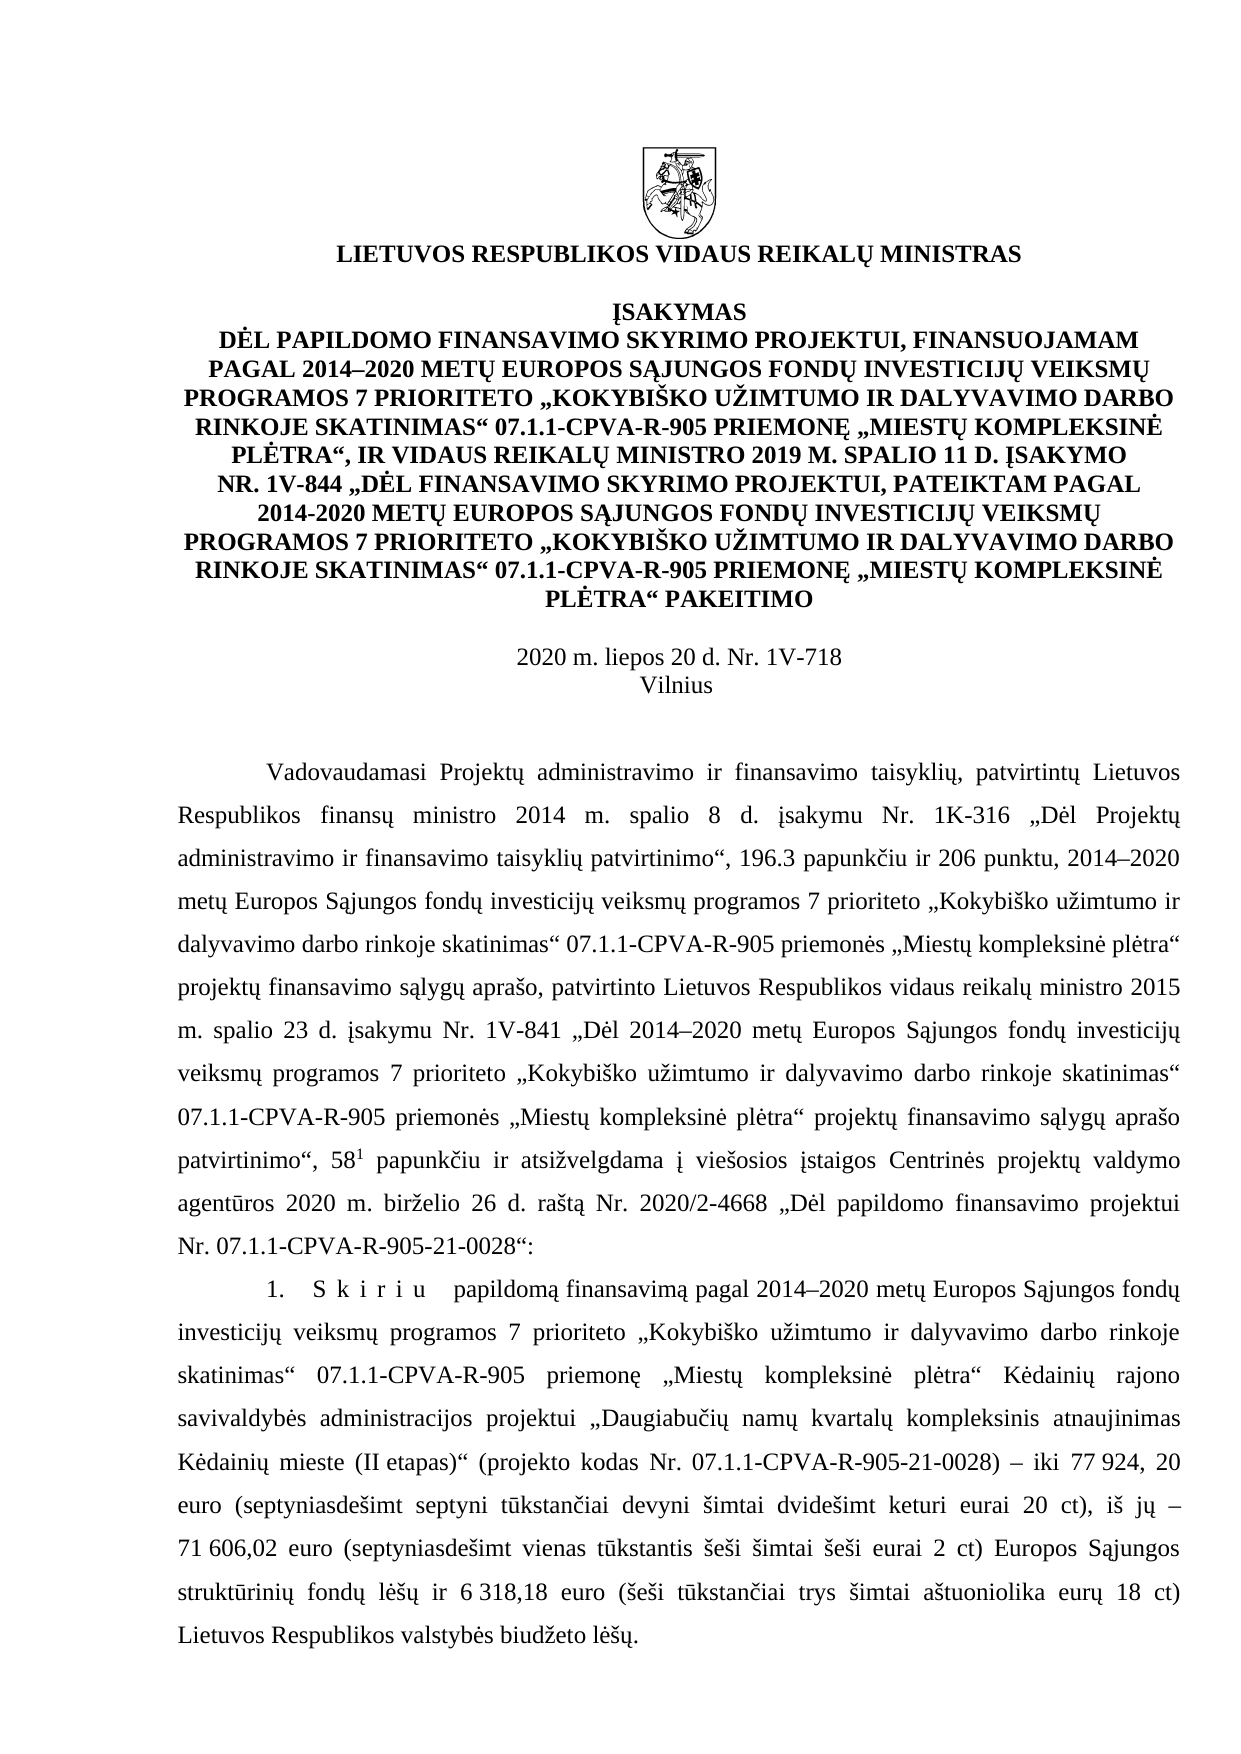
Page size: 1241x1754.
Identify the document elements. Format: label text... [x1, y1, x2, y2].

text Vadovaudamasi Projektų administravimo ir finansavimo taisyklių, patvirtintų Lietuvos Respublikos finansų ministro 2014 m. spalio 8 d. įsakymu Nr. 1K-316 „Dėl Projektų administravimo ir finansavimo taisyklių patvirtinimo“, 196.3 papunkčiu ir 206 punktu, 2014–2020 metų Europos Sąjungos fondų investicijų veiksmų programos 7 prioriteto „Kokybiško užimtumo ir dalyvavimo darbo rinkoje skatinimas“ 07.1.1-CPVA-R-905 priemonės „Miestų kompleksinė plėtra“ projektų finansavimo sąlygų aprašo, patvirtinto Lietuvos Respublikos vidaus reikalų ministro 2015 m. spalio 23 d. įsakymu Nr. 1V-841 „Dėl 2014–2020 metų Europos Sąjungos fondų investicijų veiksmų programos 7 prioriteto „Kokybiško užimtumo ir dalyvavimo darbo rinkoje skatinimas“ 07.1.1-CPVA-R-905 priemonės „Miestų kompleksinė plėtra“ projektų finansavimo sąlygų aprašo patvirtinimo“, 581 papunkčiu ir atsižvelgdama į viešosios įstaigos Centrinės projektų valdymo agentūros 2020 m. birželio 26 d. raštą Nr. 2020/2-4668 „Dėl papildomo finansavimo projektui Nr. 07.1.1-CPVA-R-905-21-0028“: [177, 757, 1181, 1260]
text 1. Skiriu papildomą finansavimą pagal 2014–2020 metų Europos Sąjungos fondų investicijų veiksmų programos 7 prioriteto „Kokybiško užimtumo ir dalyvavimo darbo rinkoje skatinimas“ 07.1.1-CPVA-R-905 priemonę „Miestų kompleksinė plėtra“ Kėdainių rajono savivaldybės administracijos projektui „Daugiabučių namų kvartalų kompleksinis atnaujinimas Kėdainių mieste (II etapas)“ (projekto kodas Nr. 07.1.1-CPVA-R-905-21-0028) – iki 77 924, 20 euro (septyniasdešimt septyni tūkstančiai devyni šimtai dvidešimt keturi eurai 20 ct), iš jų – 71 606,02 euro (septyniasdešimt vienas tūkstantis šeši šimtai šeši eurai 2 ct) Europos Sąjungos struktūrinių fondų lėšų ir 6 318,18 euro (šeši tūkstančiai trys šimtai aštuoniolika eurų 18 ct) Lietuvos Respublikos valstybės biudžeto lėšų. [177, 1274, 1181, 1648]
text 2020 m. liepos 20 d. Nr. 1V-718 [177, 642, 1181, 670]
text LIETUVOS RESPUBLIKOS VIDAUS REIKALŲ MINISTRAS [177, 239, 1181, 268]
text Vilnius [177, 670, 1181, 699]
text DĖL PAPILDOMO FINANSAVIMO SKYRIMO PROJEKTUI, FINANSUOJAMAM PAGAL 2014–2020 METŲ EUROPOS SĄJUNGOS FONDŲ INVESTICIJŲ VEIKSMŲ PROGRAMOS 7 PRIORITETO „KOKYBIŠKO UŽIMTUMO IR DALYVAVIMO DARBO RINKOJE SKATINIMAS“ 07.1.1-CPVA-R-905 PRIEMONĘ „MIESTŲ KOMPLEKSINĖ PLĖTRA“, IR VIDAUS REIKALŲ MINISTRO 2019 M. SPALIO 11 D. ĮSAKYMO NR. 1V‑844 „DĖL FINANSAVIMO SKYRIMO PROJEKTUI, PATEIKTAM PAGAL 2014‑2020 METŲ EUROPOS SĄJUNGOS FONDŲ INVESTICIJŲ VEIKSMŲ PROGRAMOS 7 PRIORITETO „KOKYBIŠKO UŽIMTUMO IR DALYVAVIMO DARBO RINKOJE SKATINIMAS“ 07.1.1-CPVA-R-905 PRIEMONĘ „MIESTŲ KOMPLEKSINĖ PLĖTRA“ PAKEITIMO [177, 325, 1181, 613]
text ĮSAKYMAS [177, 297, 1181, 325]
